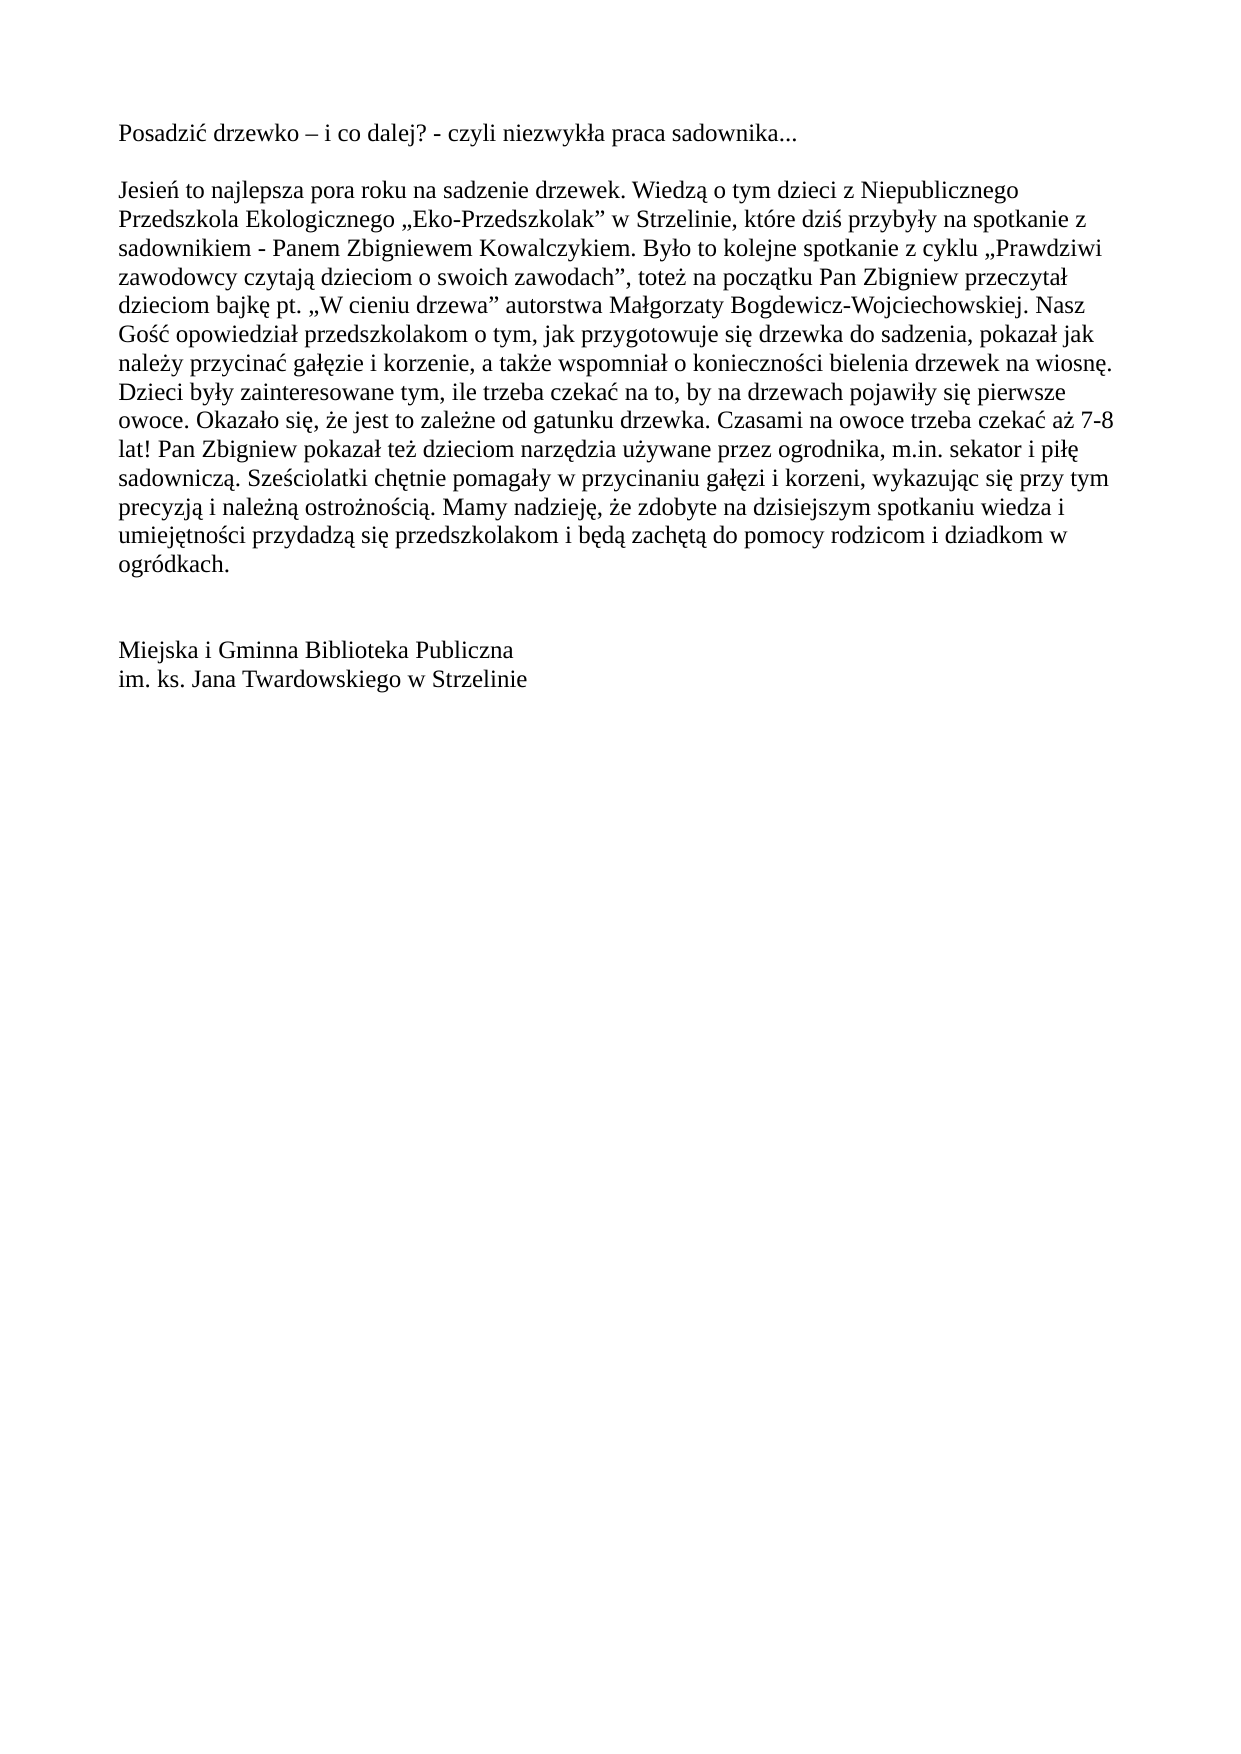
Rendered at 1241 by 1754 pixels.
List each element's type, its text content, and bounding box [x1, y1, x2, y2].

text Jesień to najlepsza pora roku na sadzenie drzewek. Wiedzą o tym dzieci z Niepublicznego Przedszkola Ekologicznego „Eko-Przedszkolak” w Strzelinie, które dziś przybyły na spotkanie z sadownikiem - Panem Zbigniewem Kowalczykiem. Było to kolejne spotkanie z cyklu „Prawdziwi zawodowcy czytają dzieciom o swoich zawodach”, toteż na początku Pan Zbigniew przeczytał dzieciom bajkę pt. „W cieniu drzewa” autorstwa Małgorzaty Bogdewicz-Wojciechowskiej. Nasz Gość opowiedział przedszkolakom o tym, jak przygotowuje się drzewka do sadzenia, pokazał jak należy przycinać gałęzie i korzenie, a także wspomniał o konieczności bielenia drzewek na wiosnę. Dzieci były zainteresowane tym, ile trzeba czekać na to, by na drzewach pojawiły się pierwsze owoce. Okazało się, że jest to zależne od gatunku drzewka. Czasami na owoce trzeba czekać aż 7-8 lat! Pan Zbigniew pokazał też dzieciom narzędzia używane przez ogrodnika, m.in. sekator i piłę sadowniczą. Sześciolatki chętnie pomagały w przycinaniu gałęzi i korzeni, wykazując się przy tym precyzją i należną ostrożnością. Mamy nadzieję, że zdobyte na dzisiejszym spotkaniu wiedza i umiejętności przydadzą się przedszkolakom i będą zachętą do pomocy rodzicom i dziadkom w ogródkach. [118, 176, 1122, 578]
text Miejska i Gminna Biblioteka Publiczna [118, 636, 1122, 664]
text im. ks. Jana Twardowskiego w Strzelinie [118, 664, 1122, 693]
text Posadzić drzewko – i co dalej? - czyli niezwykła praca sadownika... [118, 118, 1122, 147]
